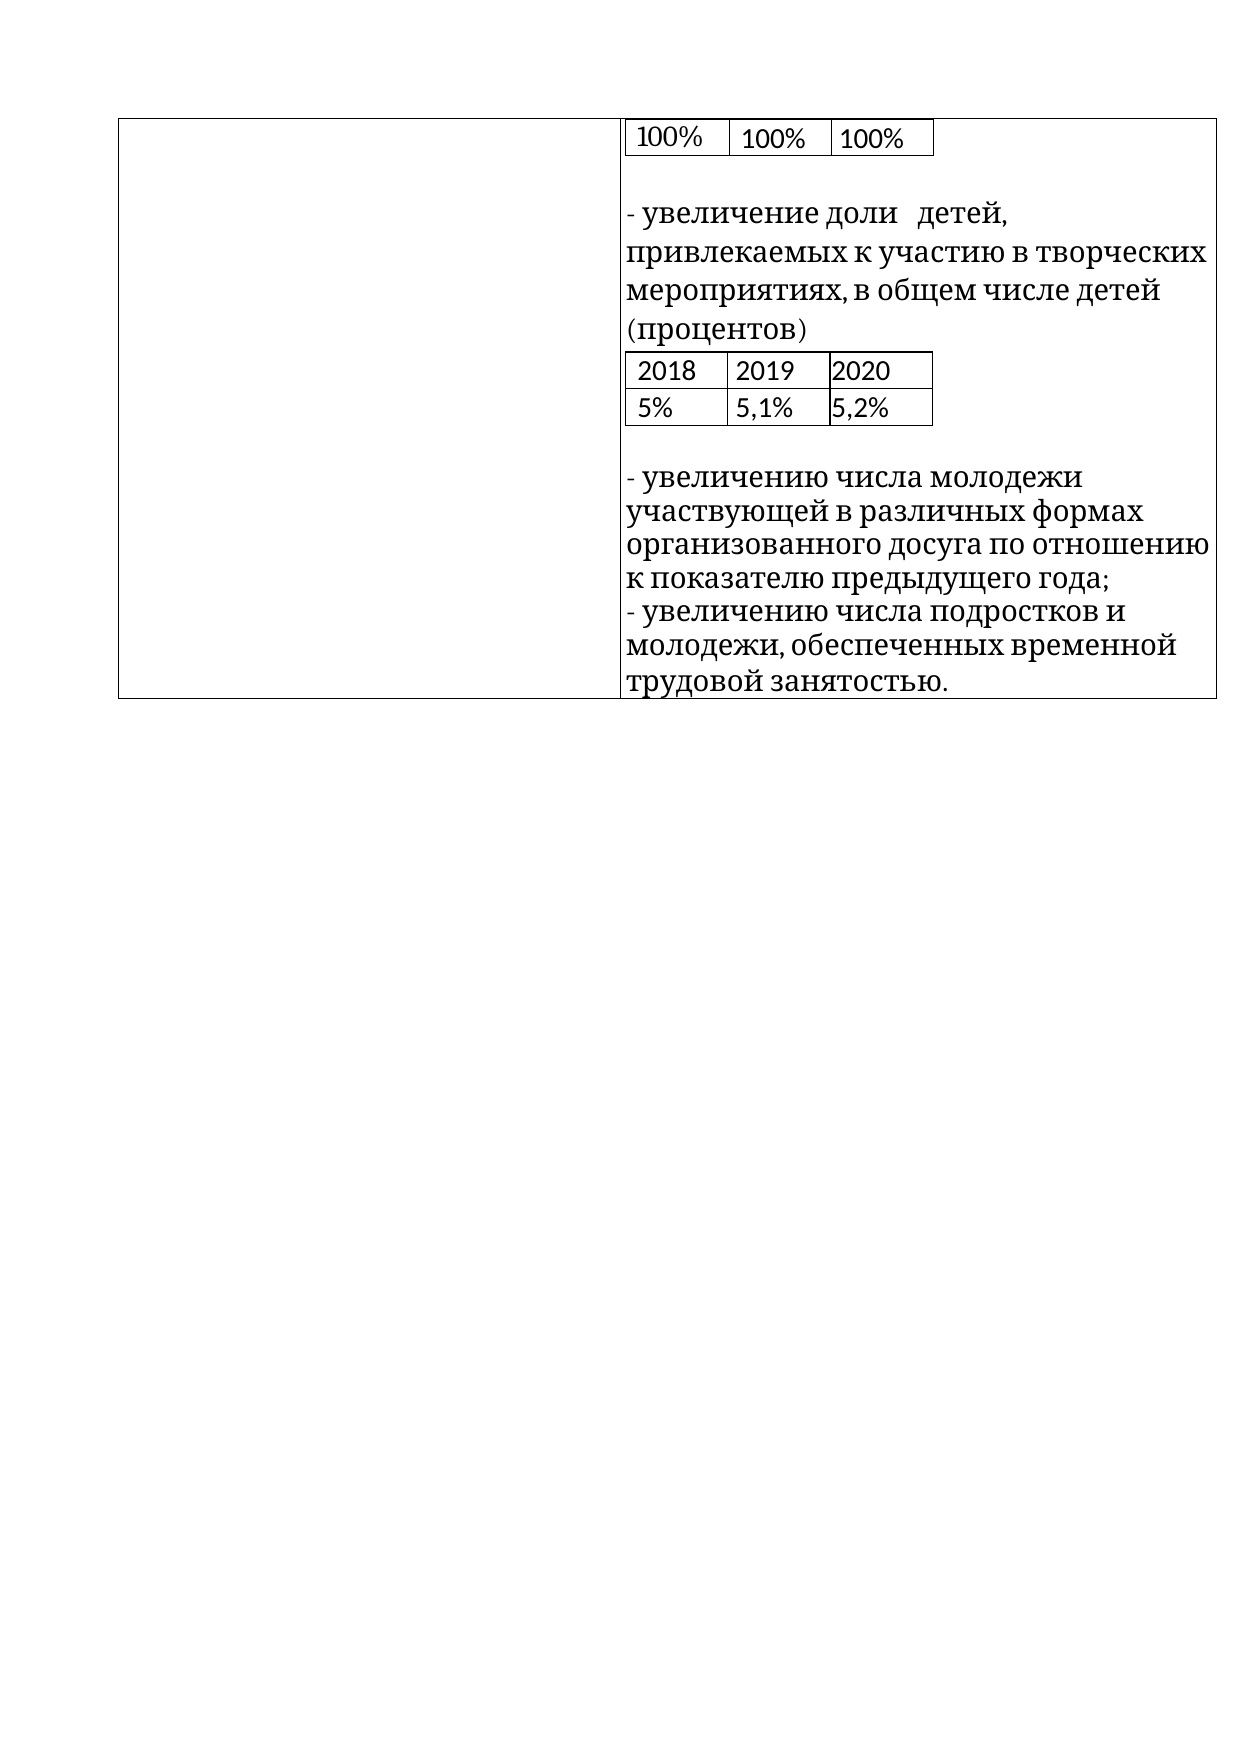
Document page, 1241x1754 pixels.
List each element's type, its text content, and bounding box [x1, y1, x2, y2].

table_cell 5,2% [831, 389, 932, 425]
table_cell - увеличение доли детей, привлекаемых к участию в творческих мероприятиях, в общем числе детей (процентов) - увеличению числа молодежи участвующей в различных формах организованного досуга по отношению к показателю предыдущего года; - увеличению числа подростков и молодежи, обеспеченных временной трудовой занятостью. [621, 119, 1216, 698]
table_cell 100% [626, 120, 729, 155]
table_cell 5% [626, 389, 727, 425]
table_header 2018 [626, 353, 727, 388]
table_cell 5,1% [728, 389, 829, 425]
table_header 2019 [728, 353, 829, 388]
table_cell 100% [730, 120, 831, 155]
table_cell [119, 119, 620, 698]
table_cell 100% [832, 120, 933, 155]
table_header 2020 [831, 353, 932, 388]
